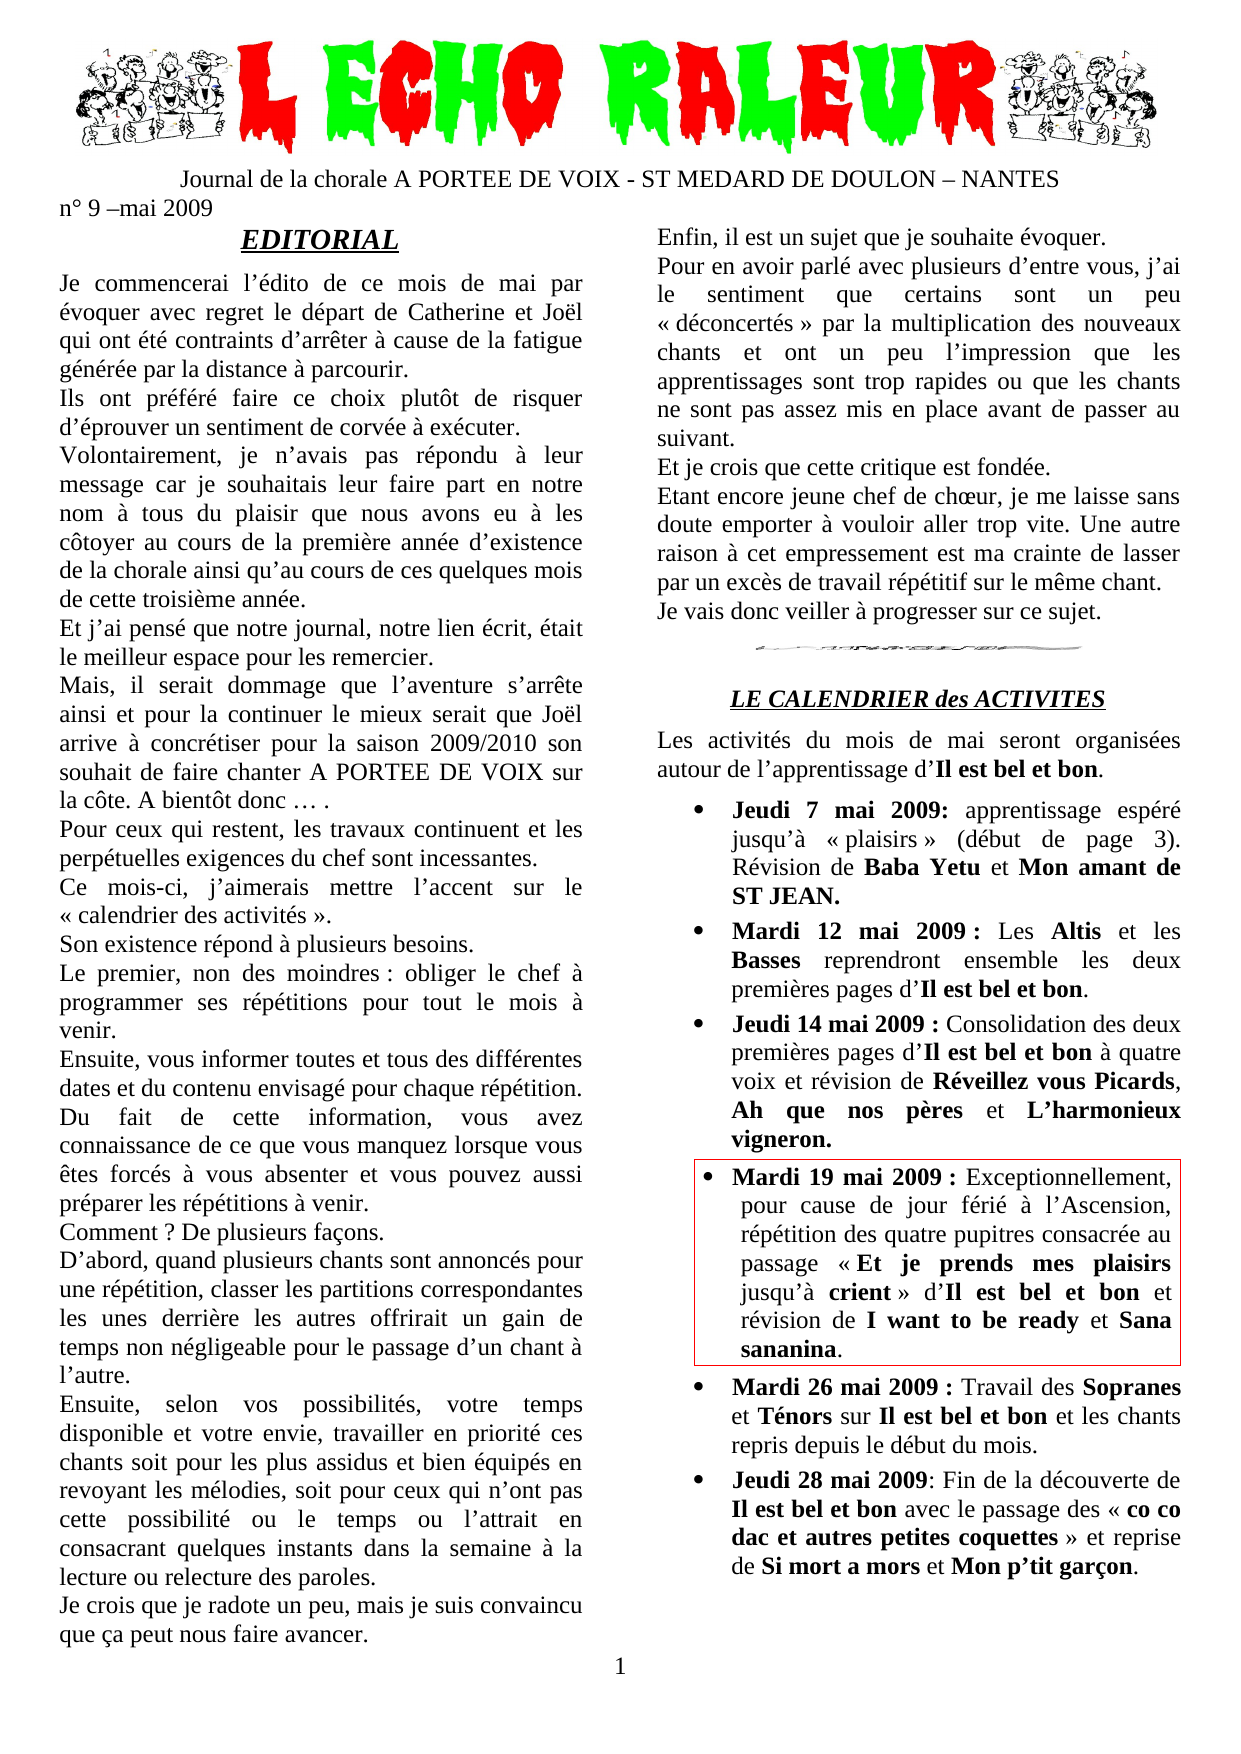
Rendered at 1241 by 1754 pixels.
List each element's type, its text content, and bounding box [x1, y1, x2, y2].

text EDITORIAL [59, 222, 583, 256]
list Jeudi 7 mai 2009: apprentissage espéré jusqu’à « plaisirs » (début de page 3). Révision de Baba Yetu et Mon amant de ST JEAN. [694, 795, 1181, 910]
list Mardi 26 mai 2009 : Travail des Sopranes et Ténors sur Il est bel et bon et les chants repris depuis le début du mois. [694, 1372, 1181, 1459]
picture [755, 646, 1083, 650]
text Ils ont préféré faire ce choix plutôt de risquer d’éprouver un sentiment de corvée à exécuter. [59, 383, 583, 441]
text Et je crois que cette critique est fondée. [657, 452, 1181, 481]
text Enfin, il est un sujet que je souhaite évoquer. [657, 222, 1181, 251]
text Volontairement, je n’avais pas répondu à leur message car je souhaitais leur faire part en notre nom à tous du plaisir que nous avons eu à les côtoyer au cours de la première année d’existence de la chorale ainsi qu’au cours de ces quelques mois de cette troisième année. [59, 441, 583, 613]
text Et j’ai pensé que notre journal, notre lien écrit, était le meilleur espace pour les remercier. [59, 613, 583, 671]
text Je commencerai l’édito de ce mois de mai par évoquer avec regret le départ de Catherine et Joël qui ont été contraints d’arrêter à cause de la fatigue générée par la distance à parcourir. [59, 268, 583, 383]
text Pour ceux qui restent, les travaux continuent et les perpétuelles exigences du chef sont incessantes. [59, 814, 583, 872]
text Je vais donc veiller à progresser sur ce sujet. [657, 596, 1181, 624]
list Jeudi 14 mai 2009 : Consolidation des deux premières pages d’Il est bel et bon à quatre voix et révision de Réveillez vous Picards, Ah que nos pères et L’harmonieux vigneron. [694, 1009, 1181, 1152]
text Pour en avoir parlé avec plusieurs d’entre vous, j’ai le sentiment que certains sont un peu « déconcertés » par la multiplication des nouveaux chants et ont un peu l’impression que les apprentissages sont trop rapides ou que les chants ne sont pas assez mis en place avant de passer au suivant. [657, 251, 1181, 452]
text Son existence répond à plusieurs besoins. [59, 929, 583, 958]
text Ce mois-ci, j’aimerais mettre l’accent sur le « calendrier des activités ». [59, 872, 583, 929]
text Comment ? De plusieurs façons. [59, 1217, 583, 1246]
text LE CALENDRIER des ACTIVITES [657, 684, 1181, 712]
text D’abord, quand plusieurs chants sont annoncés pour une répétition, classer les partitions correspondantes les unes derrière les autres offrirait un gain de temps non négligeable pour le passage d’un chant à l’autre. [59, 1246, 583, 1389]
text Je crois que je radote un peu, mais je suis convaincu que ça peut nous faire avancer. [59, 1591, 583, 1648]
text Le premier, non des moindres : obliger le chef à programmer ses répétitions pour tout le mois à venir. [59, 958, 583, 1044]
list Jeudi 28 mai 2009: Fin de la découverte de Il est bel et bon avec le passage des « co co dac et autres petites coquettes » et reprise de Si mort a mors et Mon p’tit garçon. [694, 1465, 1181, 1580]
text Du fait de cette information, vous avez connaissance de ce que vous manquez lorsque vous êtes forcés à vous absenter et vous pouvez aussi préparer les répétitions à venir. [59, 1102, 583, 1217]
text Etant encore jeune chef de chœur, je me laisse sans doute emporter à vouloir aller trop vite. Une autre raison à cet empressement est ma crainte de lasser par un excès de travail répétitif sur le même chant. [657, 481, 1181, 596]
text Ensuite, vous informer toutes et tous des différentes dates et du contenu envisagé pour chaque répétition. [59, 1044, 583, 1102]
text Mais, il serait dommage que l’aventure s’arrête ainsi et pour la continuer le mieux serait que Joël arrive à concrétiser pour la saison 2009/2010 son souhait de faire chanter A PORTEE DE VOIX sur la côte. A bientôt donc … . [59, 671, 583, 814]
text Les activités du mois de mai seront organisées autour de l’apprentissage d’Il est bel et bon. [657, 725, 1181, 782]
picture [75, 38, 1158, 156]
list Mardi 12 mai 2009 : Les Altis et les Basses reprendront ensemble les deux premières pages d’Il est bel et bon. [694, 916, 1181, 1002]
list Mardi 19 mai 2009 : Exceptionnellement, pour cause de jour férié à l’Ascension, répétition des quatre pupitres consacrée au passage « Et je prends mes plaisirs jusqu’à crient » d’Il est bel et bon et révision de I want to be ready et Sana sananina. [695, 1160, 1180, 1365]
text Ensuite, selon vos possibilités, votre temps disponible et votre envie, travailler en priorité ces chants soit pour les plus assidus et bien équipés en revoyant les mélodies, soit pour ceux qui n’ont pas cette possibilité ou le temps ou l’attrait en consacrant quelques instants dans la semaine à la lecture ou relecture des paroles. [59, 1389, 583, 1591]
